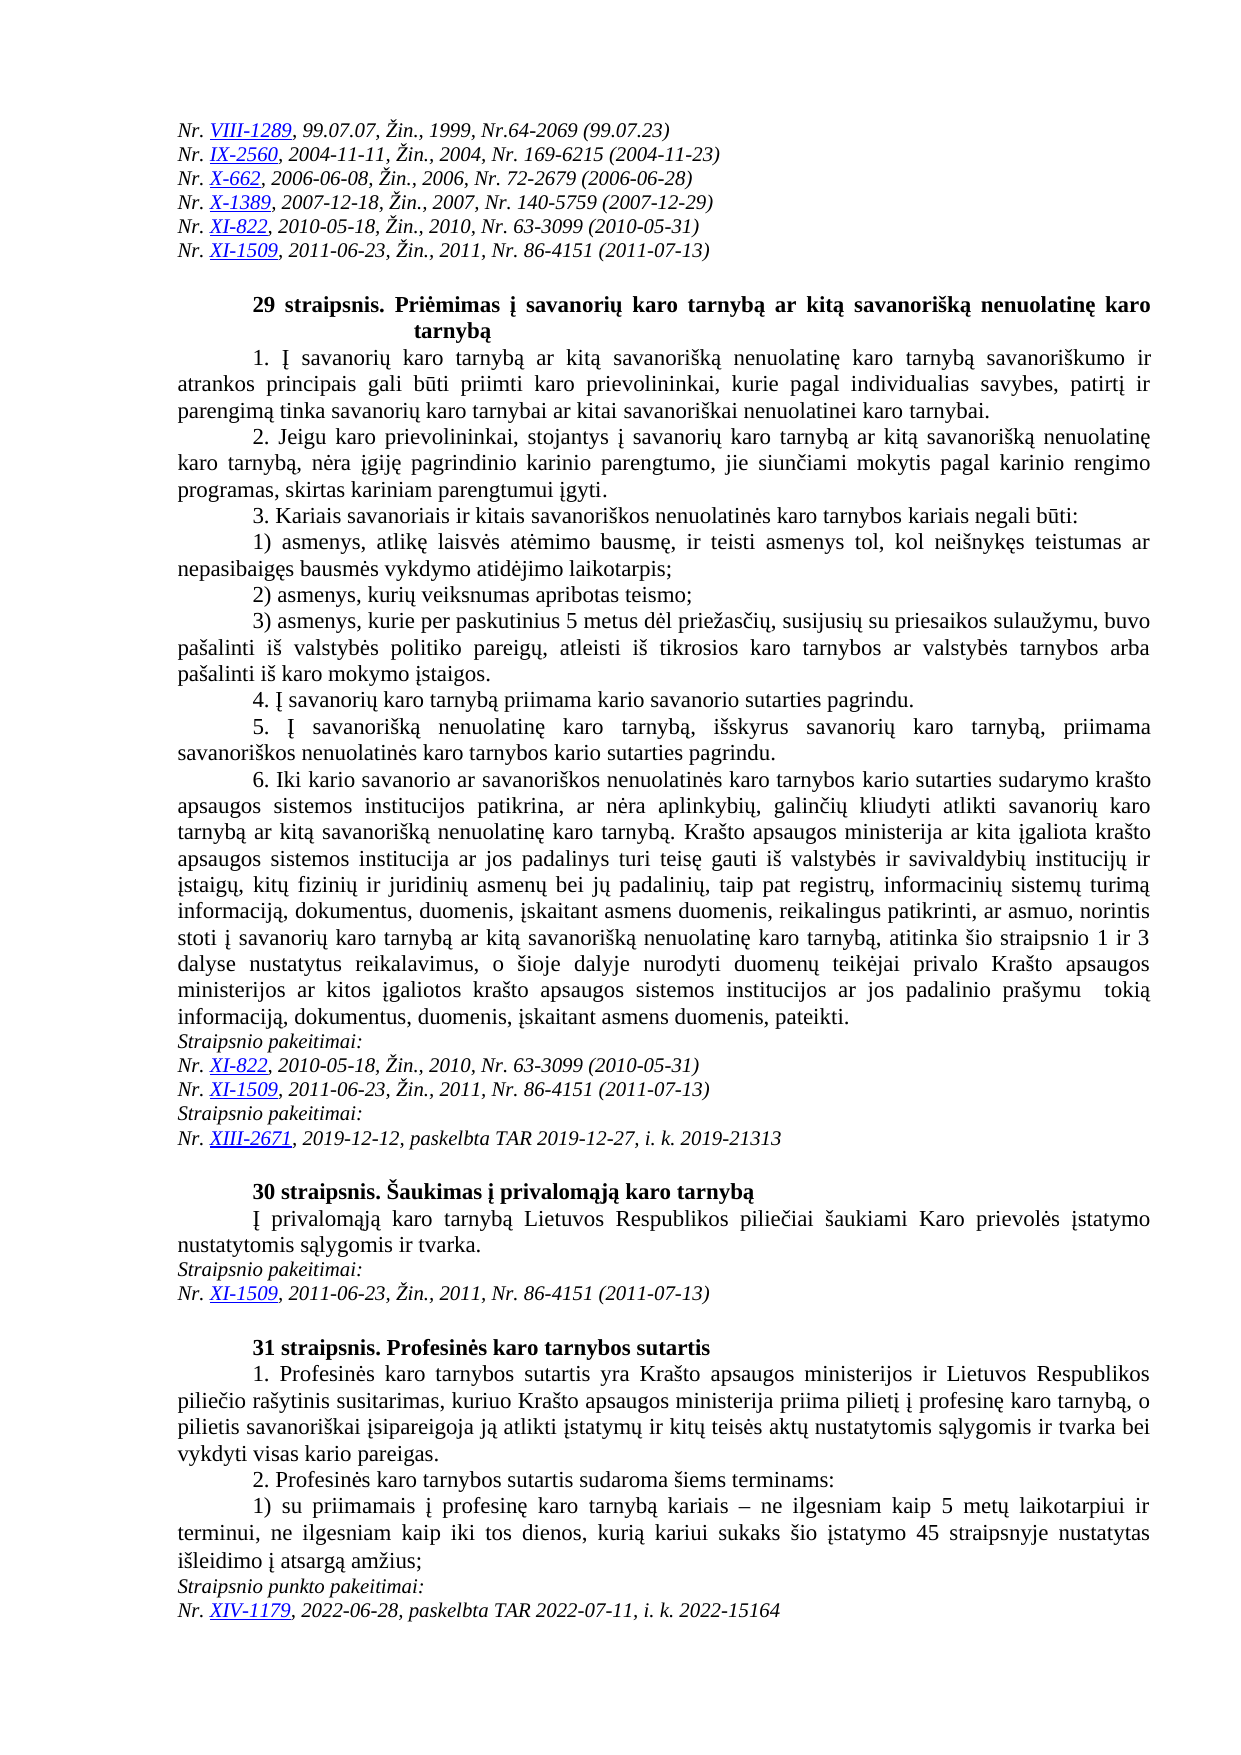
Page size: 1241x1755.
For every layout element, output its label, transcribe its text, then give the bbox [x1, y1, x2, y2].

text 3) asmenys, kurie per paskutinius 5 metus dėl priežasčių, susijusių su priesaikos sulaužymu, buvo pašalinti iš valstybės politiko pareigų, atleisti iš tikrosios karo tarnybos ar valstybės tarnybos arba pašalinti iš karo mokymo įstaigos. [177, 607, 1152, 687]
text 1) su priimamais į profesinę karo tarnybą kariais – ne ilgesniam kaip 5 metų laikotarpiui ir terminui, ne ilgesniam kaip iki tos dienos, kurią kariui sukaks šio įstatymo 45 straipsnyje nustatytas išleidimo į atsargą amžius; [177, 1492, 1152, 1574]
text 1) asmenys, atlikę laisvės atėmimo bausmę, ir teisti asmenys tol, kol neišnykęs teistumas ar nepasibaigęs bausmės vykdymo atidėjimo laikotarpis; [177, 528, 1152, 581]
text 29 straipsnis. Priėmimas į savanorių karo tarnybą ar kitą savanorišką nenuolatinę karo tarnybą [252, 291, 1152, 344]
text Nr. XI-822, 2010-05-18, Žin., 2010, Nr. 63-3099 (2010-05-31) [177, 214, 1152, 238]
text 2. Jeigu karo prievolininkai, stojantys į savanorių karo tarnybą ar kitą savanorišką nenuolatinę karo tarnybą, nėra įgiję pagrindinio karinio parengtumo, jie siunčiami mokytis pagal karinio rengimo programas, skirtas kariniam parengtumui įgyti. [177, 423, 1152, 502]
text 31 straipsnis. Profesinės karo tarnybos sutartis [177, 1334, 1152, 1361]
text Nr. X-662, 2006-06-08, Žin., 2006, Nr. 72-2679 (2006-06-28) [177, 166, 1152, 190]
text Nr. XI-1509, 2011-06-23, Žin., 2011, Nr. 86-4151 (2011-07-13) [177, 238, 1152, 262]
text Straipsnio punkto pakeitimai: [177, 1574, 1152, 1598]
text Nr. X-1389, 2007-12-18, Žin., 2007, Nr. 140-5759 (2007-12-29) [177, 190, 1152, 214]
text Straipsnio pakeitimai: [177, 1101, 1152, 1125]
text 2) asmenys, kurių veiksnumas apribotas teismo; [177, 581, 1152, 607]
text 1. Į savanorių karo tarnybą ar kitą savanorišką nenuolatinę karo tarnybą savanoriškumo ir atrankos principais gali būti priimti karo prievolininkai, kurie pagal individualias savybes, patirtį ir parengimą tinka savanorių karo tarnybai ar kitai savanoriškai nenuolatinei karo tarnybai. [177, 344, 1152, 423]
text Nr. XIII-2671, 2019-12-12, paskelbta TAR 2019-12-27, i. k. 2019-21313 [177, 1125, 1152, 1149]
text 6. Iki kario savanorio ar savanoriškos nenuolatinės karo tarnybos kario sutarties sudarymo krašto apsaugos sistemos institucijos patikrina, ar nėra aplinkybių, galinčių kliudyti atlikti savanorių karo tarnybą ar kitą savanorišką nenuolatinę karo tarnybą. Krašto apsaugos ministerija ar kita įgaliota krašto apsaugos sistemos institucija ar jos padalinys turi teisę gauti iš valstybės ir savivaldybių institucijų ir įstaigų, kitų fizinių ir juridinių asmenų bei jų padalinių, taip pat registrų, informacinių sistemų turimą informaciją, dokumentus, duomenis, įskaitant asmens duomenis, reikalingus patikrinti, ar asmuo, norintis stoti į savanorių karo tarnybą ar kitą savanorišką nenuolatinę karo tarnybą, atitinka šio straipsnio 1 ir 3 dalyse nustatytus reikalavimus, o šioje dalyje nurodyti duomenų teikėjai privalo Krašto apsaugos ministerijos ar kitos įgaliotos krašto apsaugos sistemos institucijos ar jos padalinio prašymu tokią informaciją, dokumentus, duomenis, įskaitant asmens duomenis, pateikti. [177, 766, 1152, 1029]
text 3. Kariais savanoriais ir kitais savanoriškos nenuolatinės karo tarnybos kariais negali būti: [177, 502, 1152, 528]
text Nr. IX-2560, 2004-11-11, Žin., 2004, Nr. 169-6215 (2004-11-23) [177, 142, 1152, 166]
text Nr. VIII-1289, 99.07.07, Žin., 1999, Nr.64-2069 (99.07.23) [177, 118, 1152, 142]
text Į privalomąją karo tarnybą Lietuvos Respublikos piliečiai šaukiami Karo prievolės įstatymo nustatytomis sąlygomis ir tvarka. [177, 1204, 1152, 1257]
text 30 straipsnis. Šaukimas į privalomąją karo tarnybą [177, 1178, 1152, 1204]
text 1. Profesinės karo tarnybos sutartis yra Krašto apsaugos ministerijos ir Lietuvos Respublikos piliečio rašytinis susitarimas, kuriuo Krašto apsaugos ministerija priima pilietį į profesinę karo tarnybą, o pilietis savanoriškai įsipareigoja ją atlikti įstatymų ir kitų teisės aktų nustatytomis sąlygomis ir tvarka bei vykdyti visas kario pareigas. [177, 1361, 1152, 1466]
text Straipsnio pakeitimai: [177, 1257, 1152, 1281]
text Nr. XI-1509, 2011-06-23, Žin., 2011, Nr. 86-4151 (2011-07-13) [177, 1077, 1152, 1101]
text Nr. XI-1509, 2011-06-23, Žin., 2011, Nr. 86-4151 (2011-07-13) [177, 1281, 1152, 1305]
text Nr. XIV-1179, 2022-06-28, paskelbta TAR 2022-07-11, i. k. 2022-15164 [177, 1598, 1152, 1622]
text Nr. XI-822, 2010-05-18, Žin., 2010, Nr. 63-3099 (2010-05-31) [177, 1053, 1152, 1077]
text 5. Į savanorišką nenuolatinę karo tarnybą, išskyrus savanorių karo tarnybą, priimama savanoriškos nenuolatinės karo tarnybos kario sutarties pagrindu. [177, 713, 1152, 766]
text 4. Į savanorių karo tarnybą priimama kario savanorio sutarties pagrindu. [177, 687, 1152, 713]
text 2. Profesinės karo tarnybos sutartis sudaroma šiems terminams: [177, 1466, 1152, 1492]
text Straipsnio pakeitimai: [177, 1029, 1152, 1053]
